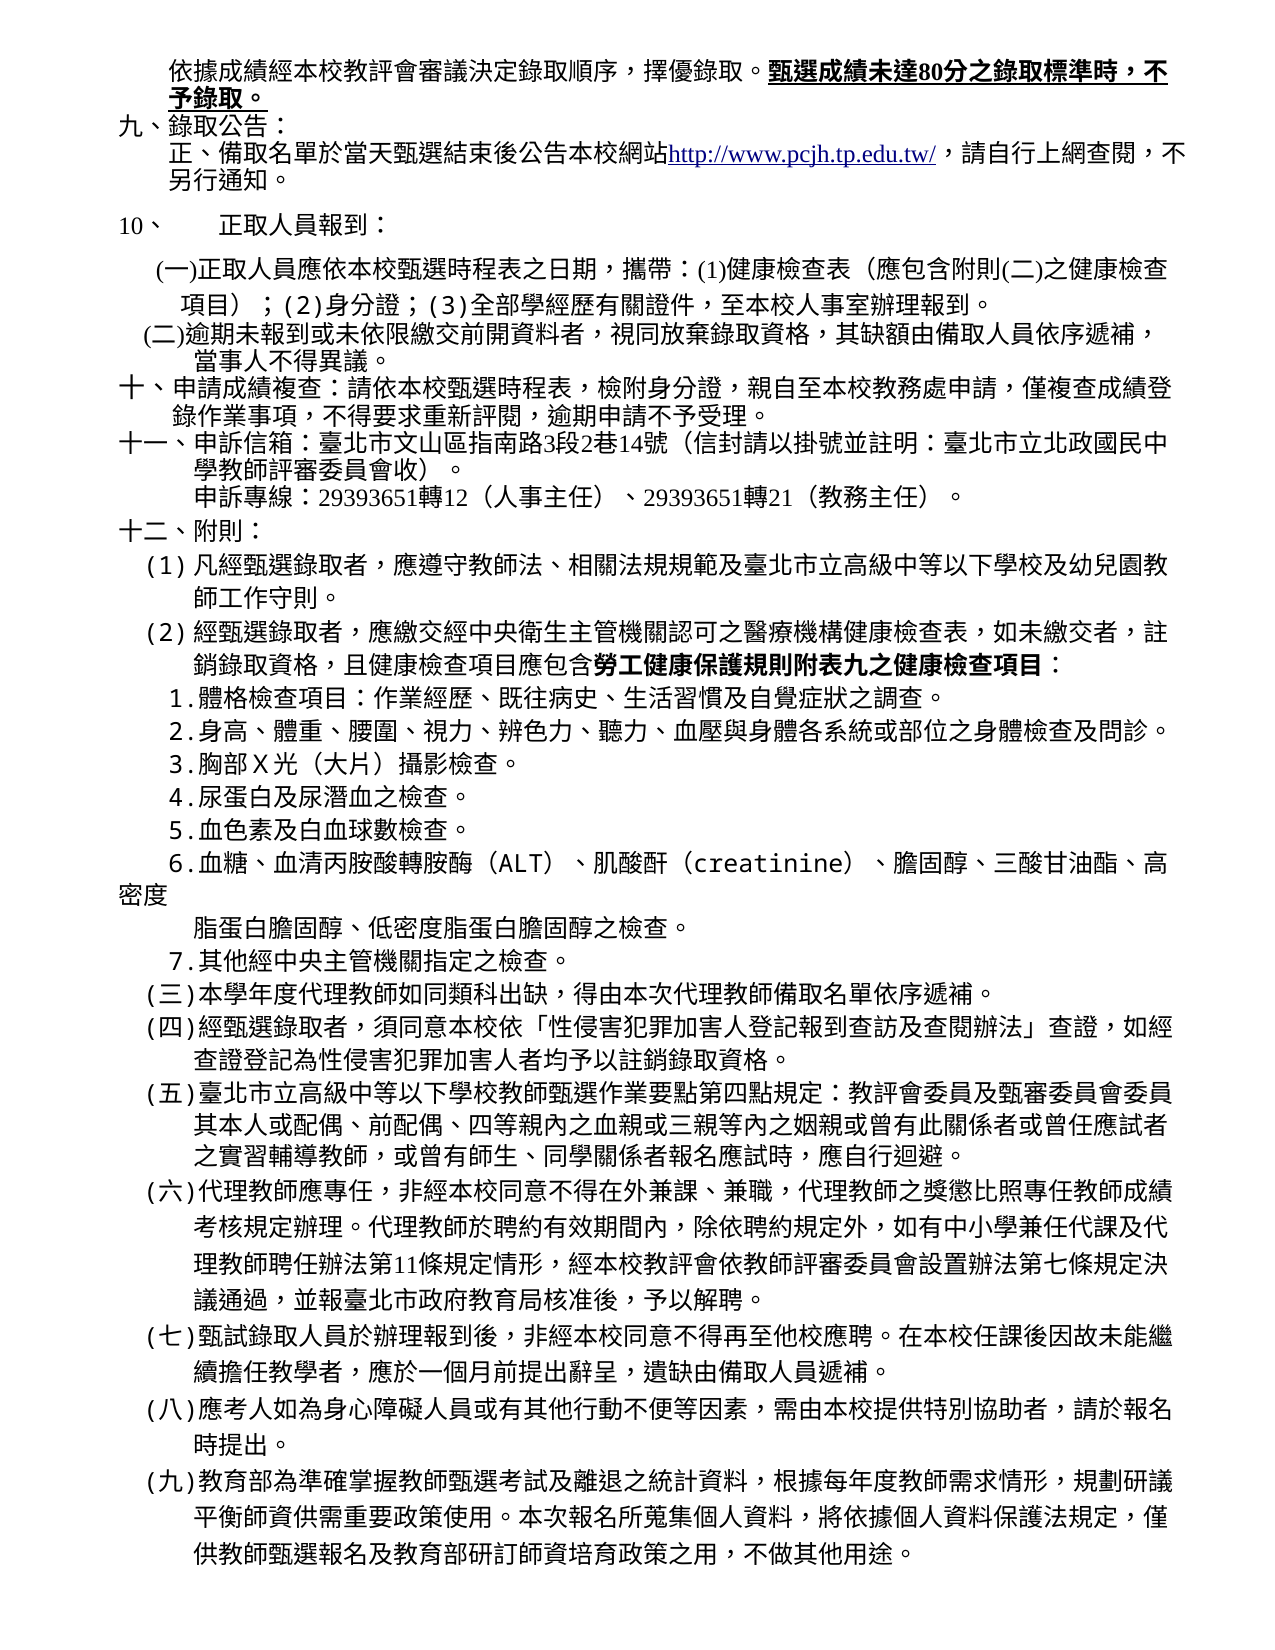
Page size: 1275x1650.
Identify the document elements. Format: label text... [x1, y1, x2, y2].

text 依據成績經本校教評會審議決定錄取順序，擇優錄取。甄選成績未達80分之錄取標準時，不 [118, 59, 1186, 86]
text 7.其他經中央主管機關指定之檢查。 [118, 945, 1186, 977]
text 予錄取。 [118, 86, 1186, 113]
text (九)教育部為準確掌握教師甄選考試及離退之統計資料，根據每年度教師需求情形，規劃研議平衡師資供需重要政策使用。本次報名所蒐集個人資料，將依據個人資料保護法規定，僅供教師甄選報名及教育部研訂師資培育政策之用，不做其他用途。 [143, 1462, 1186, 1570]
text 脂蛋白膽固醇、低密度脂蛋白膽固醇之檢查。 [118, 912, 1186, 943]
text 當事人不得異議。 [193, 349, 1186, 376]
text 九、錄取公告： [118, 113, 1186, 140]
text 2.身高、體重、腰圍、視力、辨色力、聽力、血壓與身體各系統或部位之身體檢查及問診。 [118, 715, 1186, 747]
text (八)應考人如為身心障礙人員或有其他行動不便等因素，需由本校提供特別協助者，請於報名時提出。 [143, 1389, 1186, 1462]
text 十一、申訴信箱：臺北市文山區指南路3段2巷14號（信封請以掛號並註明：臺北市立北政國民中學教師評審委員會收）。 [118, 430, 1186, 484]
text 1.體格檢查項目：作業經歷、既往病史、生活習慣及自覺症狀之調查。 [118, 682, 1186, 713]
text 6.血糖、血清丙胺酸轉胺酶（ALT）、肌酸酐（creatinine）、膽固醇、三酸甘油酯、高密度 [118, 848, 1186, 910]
list 凡經甄選錄取者，應遵守教師法、相關法規規範及臺北市立高級中等以下學校及幼兒園教 [143, 550, 1186, 581]
text 師工作守則。 [193, 583, 1186, 614]
text 銷錄取資格，且健康檢查項目應包含勞工健康保護規則附表九之健康檢查項目： [193, 649, 1186, 680]
text (一)正取人員應依本校甄選時程表之日期，攜帶：(1)健康檢查表（應包含附則(二)之健康檢查項目）；(2)身分證；(3)全部學經歷有關證件，至本校人事室辦理報到。 [156, 249, 1186, 322]
text 5.血色素及白血球數檢查。 [118, 815, 1186, 846]
text (三)本學年度代理教師如同類科出缺，得由本次代理教師備取名單依序遞補。 [118, 978, 1186, 1010]
text (五)臺北市立高級中等以下學校教師甄選作業要點第四點規定：教評會委員及甄審委員會委員其本人或配偶、前配偶、四等親內之血親或三親等內之姻親或曾有此關係者或曾任應試者之實習輔導教師，或曾有師生、同學關係者報名應試時，應自行迴避。 [143, 1078, 1186, 1172]
text 3.胸部Ｘ光（大片）攝影檢查。 [118, 748, 1186, 780]
text 正、備取名單於當天甄選結束後公告本校網站http://www.pcjh.tp.edu.tw/，請自行上網查閱，不 [118, 140, 1186, 167]
text 申訴專線：29393651轉12（人事主任）、29393651轉21（教務主任）。 [118, 484, 1186, 512]
text (六)代理教師應專任，非經本校同意不得在外兼課、兼職，代理教師之獎懲比照專任教師成績考核規定辦理。代理教師於聘約有效期間內，除依聘約規定外，如有中小學兼任代課及代理教師聘任辦法第11條規定情形，經本校教評會依教師評審委員會設置辦法第七條規定決議通過，並報臺北市政府教育局核准後，予以解聘。 [143, 1172, 1186, 1317]
list 經甄選錄取者，應繳交經中央衛生主管機關認可之醫療機構健康檢查表，如未繳交者，註 [143, 616, 1186, 647]
list 正取人員報到： [118, 206, 1186, 242]
text (二)逾期未報到或未依限繳交前開資料者，視同放棄錄取資格，其缺額由備取人員依序遞補， [118, 322, 1186, 349]
text (四)經甄選錄取者，須同意本校依「性侵害犯罪加害人登記報到查訪及查閱辦法」查證，如經 [118, 1012, 1186, 1043]
text 另行通知。 [118, 167, 1186, 194]
text 十、申請成績複查：請依本校甄選時程表，檢附身分證，親自至本校教務處申請，僅複查成績登錄作業事項，不得要求重新評閱，逾期申請不予受理。 [118, 376, 1186, 430]
text 十二、附則： [118, 512, 1186, 548]
text 查證登記為性侵害犯罪加害人者均予以註銷錄取資格。 [118, 1045, 1186, 1076]
text (七)甄試錄取人員於辦理報到後，非經本校同意不得再至他校應聘。在本校任課後因故未能繼續擔任教學者，應於一個月前提出辭呈，遺缺由備取人員遞補。 [143, 1317, 1186, 1389]
text 4.尿蛋白及尿潛血之檢查。 [118, 782, 1186, 813]
